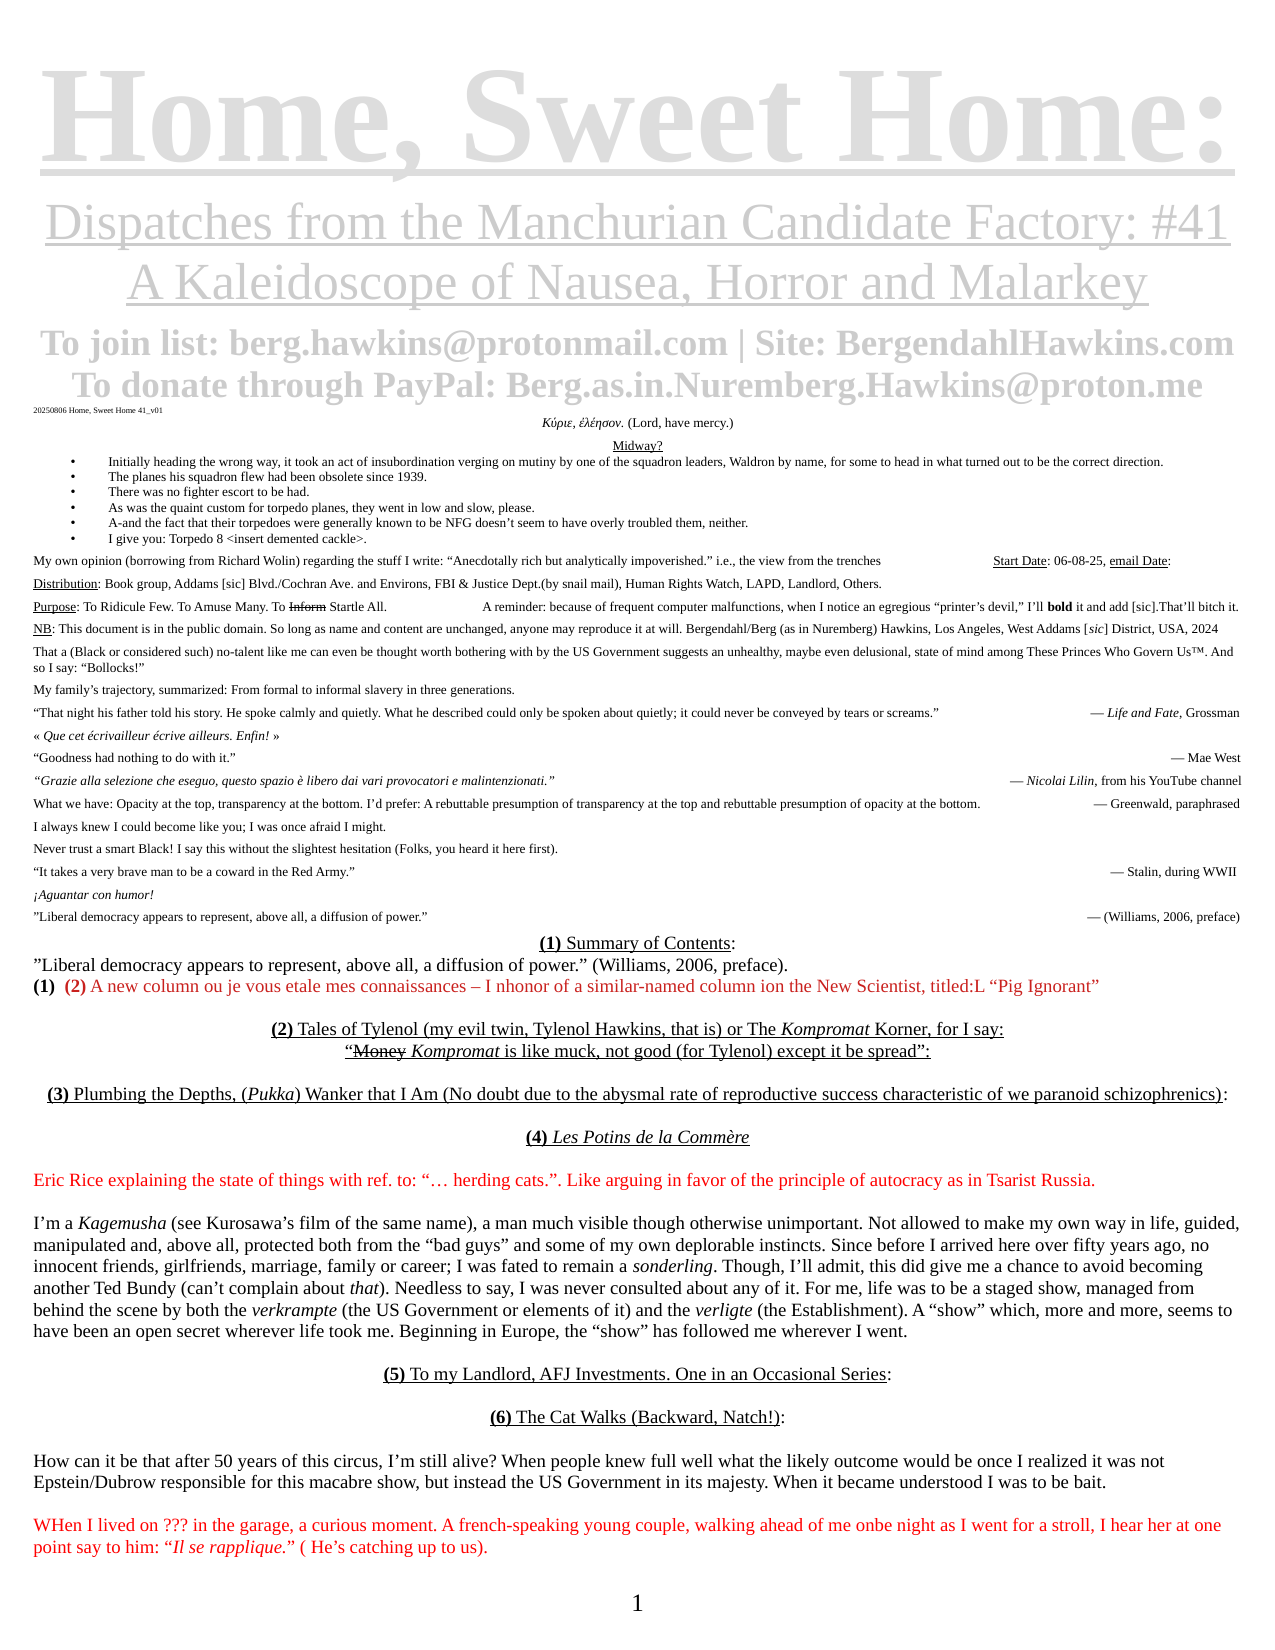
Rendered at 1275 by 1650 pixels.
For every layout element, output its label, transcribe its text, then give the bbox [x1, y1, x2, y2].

text I always knew I could become like you; I was once afraid I might. [33, 818, 1242, 834]
list I give you: Torpedo 8 <insert demented cackle>. [71, 531, 1242, 546]
text ”Liberal democracy appears to represent, above all, a diffusion of power.” (Williams, 2006, preface). [33, 953, 1242, 975]
text “Grazie alla selezione che eseguo, questo spazio è libero dai vari provocatori e malintenzionati.” ― Nicolai Lilin, from his YouTube channel [33, 773, 1242, 788]
list There was no fighter escort to be had. [71, 484, 1242, 500]
text « Que cet écrivailleur écrive ailleurs. Enfin! » [33, 728, 1242, 743]
text ”Liberal democracy appears to represent, above all, a diffusion of power.” ― (Williams, 2006, preface) [33, 909, 1242, 925]
text (4) Les Potins de la Commère [33, 1126, 1242, 1148]
text I’m a Kagemusha (see Kurosawa’s film of the same name), a man much visible though otherwise unimportant. Not allowed to make my own way in life, guided, manipulated and, above all, protected both from the “bad guys” and some of my own deplorable instincts. Since before I arrived here over fifty years ago, no innocent friends, girlfriends, marriage, family or career; I was fated to remain a sonderling. Though, I’ll admit, this did give me a chance to avoid becoming another Ted Bundy (can’t complain about that). Needless to say, I was never consulted about any of it. For me, life was to be a staged show, managed from behind the scene by both the verkrampte (the US Government or elements of it) and the verligte (the Establishment). A “show” which, more and more, seems to have been an open secret wherever life took me. Beginning in Europe, the “show” has followed me wherever I went. [33, 1212, 1242, 1342]
list A-and the fact that their torpedoes were generally known to be NFG doesn’t seem to have overly troubled them, neither. [71, 515, 1242, 531]
text Dispatches from the Manchurian Candidate Factory: #41 [33, 191, 1242, 251]
list The planes his squadron flew had been obsolete since 1939. [71, 469, 1242, 484]
text (3) Plumbing the Depths, (Pukka) Wanker that I Am (No doubt due to the abysmal rate of reproductive success characteristic of we paranoid schizophrenics): [33, 1083, 1242, 1104]
text What we have: Opacity at the top, transparency at the bottom. I’d prefer: A rebuttable presumption of transparency at the top and rebuttable presumption of opacity at the bottom. ― Greenwald, paraphrased [33, 796, 1242, 811]
text Κύριε, ἐλέησον. (Lord, have mercy.) [33, 415, 1242, 431]
text “Goodness had nothing to do with it.” ― Mae West [33, 750, 1242, 766]
text How can it be that after 50 years of this circus, I’m still alive? When people knew full well what the likely outcome would be once I realized it was not Epstein/Dubrow responsible for this macabre show, but instead the US Government in its majesty. When it became understood I was to be bait. [33, 1449, 1242, 1493]
text (5) To my Landlord, AFJ Investments. One in an Occasional Series: [33, 1363, 1242, 1385]
text Distribution: Book group, Addams [sic] Blvd./Cochran Ave. and Environs, FBI & Justice Dept.(by snail mail), Human Rights Watch, LAPD, Landlord, Others. [33, 576, 1242, 591]
text “It takes a very brave man to be a coward in the Red Army.” ― Stalin, during WWII [33, 864, 1242, 879]
text A Kaleidoscope of Nausea, Horror and Malarkey [33, 251, 1242, 311]
text To donate through PayPal: Berg.as.in.Nuremberg.Hawkins@proton.me [33, 363, 1242, 406]
text That a (Black or considered such) no-talent like me can even be thought worth bothering with by the US Government suggests an unhealthy, maybe even delusional, state of mind among These Princes Who Govern Us™. And so I say: “Bollocks!” [33, 644, 1242, 675]
text NB: This document is in the public domain. So long as name and content are unchanged, anyone may reproduce it at will. Bergendahl/Berg (as in Nuremberg) Hawkins, Los Angeles, West Addams [sic] District, USA, 2024 [33, 621, 1242, 637]
list Initially heading the wrong way, it took an act of insubordination verging on mutiny by one of the squadron leaders, Waldron by name, for some to head in what turned out to be the correct direction. [71, 453, 1242, 469]
text Purpose: To Ridicule Few. To Amuse Many. To Inform Startle All. A reminder: because of frequent computer malfunctions, when I notice an egregious “printer’s devil,” I’ll bold it and add [sic].That’ll bitch it. [33, 599, 1242, 614]
text (1) Summary of Contents: [33, 932, 1242, 953]
text “That night his father told his story. He spoke calmly and quietly. What he described could only be spoken about quietly; it could never be conveyed by tears or screams.” ― Life and Fate, Grossman [33, 705, 1242, 720]
text WHen I lived on ??? in the garage, a curious moment. A french-speaking young couple, walking ahead of me onbe night as I went for a stroll, I hear her at one point say to him: “Il se rapplique.” ( He’s catching up to us). [33, 1514, 1242, 1557]
text “Money Kompromat is like muck, not good (for Tylenol) except it be spread”: [33, 1040, 1242, 1061]
text (1) (2) A new column ou je vous etale mes connaissances – I nhonor of a similar-named column ion the New Scientist, titled:L “Pig Ignorant” [33, 975, 1242, 997]
text Home, Sweet Home: [33, 33, 1242, 191]
text To join list: berg.hawkins@protonmail.com | Site: BergendahlHawkins.com [33, 321, 1242, 363]
text (2) Tales of Tylenol (my evil twin, Tylenol Hawkins, that is) or The Kompromat Korner, for I say: [33, 1018, 1242, 1040]
text (6) The Cat Walks (Backward, Natch!): [33, 1406, 1242, 1428]
text Eric Rice explaining the state of things with ref. to: “… herding cats.”. Like arguing in favor of the principle of autocracy as in Tsarist Russia. [33, 1169, 1242, 1191]
text Never trust a smart Black! I say this without the slightest hesitation (Folks, you heard it here first). [33, 841, 1242, 857]
list As was the quaint custom for torpedo planes, they went in low and slow, please. [71, 500, 1242, 515]
text Midway? [33, 438, 1242, 453]
text My own opinion (borrowing from Richard Wolin) regarding the stuff I write: “Anecdotally rich but analytically impoverished.” i.e., the view from the trenches Start Date: 06-08-25, email Date: [33, 553, 1242, 569]
text ¡Aguantar con humor! [33, 887, 1242, 902]
text My family’s trajectory, summarized: From formal to informal slavery in three generations. [33, 682, 1242, 698]
text 20250806 Home, Sweet Home 41_v01 [33, 406, 1242, 415]
